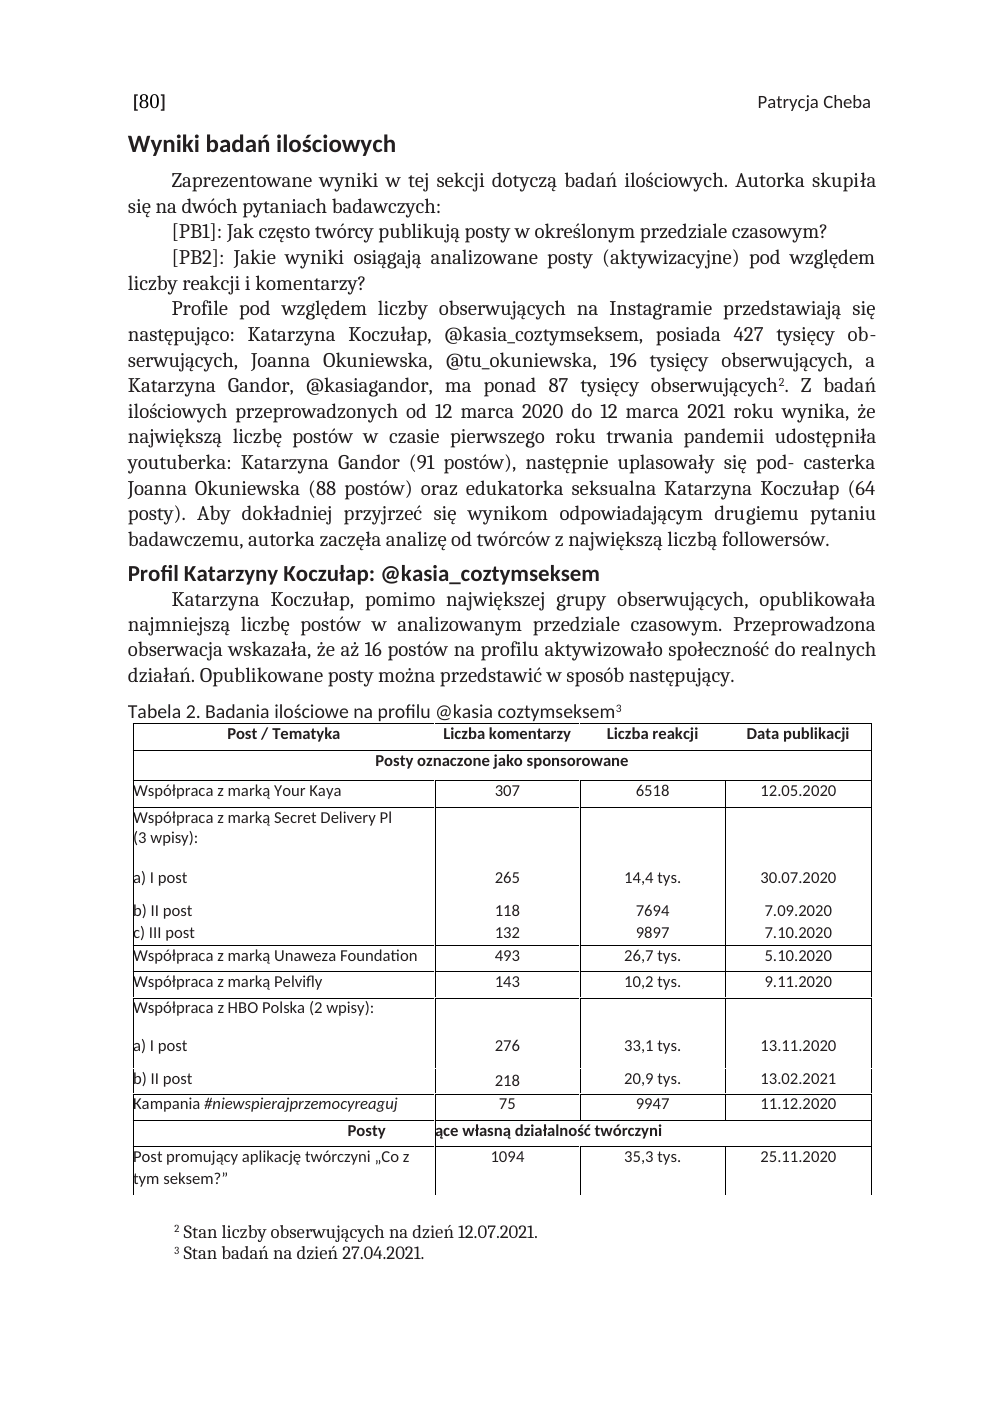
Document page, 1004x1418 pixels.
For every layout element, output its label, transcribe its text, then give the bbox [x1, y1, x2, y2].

table_cell 14,4 tys. [581, 867, 725, 900]
table_cell 11.12.2020 [726, 1095, 871, 1120]
subtitle Wyniki badań ilościowych [128, 128, 876, 158]
table_cell 13.02.2021 [726, 1069, 871, 1093]
table_cell [726, 999, 871, 1035]
table_cell 26,7 tys. [581, 946, 725, 971]
table_cell a) I post [134, 1035, 434, 1068]
table_cell [436, 999, 579, 1035]
table_cell c) III post [134, 922, 434, 945]
table_header Liczba reakcji [580, 724, 725, 750]
table_cell Współpraca z marką Your Kaya [134, 781, 434, 807]
table_cell 20,9 tys. [581, 1069, 725, 1093]
text [PB2]: Jakie wyniki osiągają analizowane posty (aktywizacyjne) pod względem liczby reakcji i komentarzy? [128, 246, 876, 295]
table_cell Współpraca z HBO Polska (2 wpisy): [134, 999, 434, 1035]
text Zaprezentowane wyniki w tej sekcji dotyczą badań ilościowych. Autorka skupi­ła się na dwóch pytaniach badawczych: [128, 169, 876, 218]
table_header Data publikacji [725, 724, 871, 750]
table_cell 7.09.2020 [726, 900, 871, 922]
table_cell 9947 [581, 1095, 725, 1120]
table_cell Post promujący aplikację twórczyni „Co z tym seksem?” [134, 1147, 434, 1195]
text [PB1]: Jak często twórcy publikują posty w określonym przedziale czasowym? [128, 220, 876, 244]
table_cell 265 [436, 867, 579, 900]
table_cell 493 [436, 946, 579, 971]
table_cell Kampania #niewspierajprzemocyreaguj [134, 1095, 434, 1120]
table_header Posty promu [134, 1121, 434, 1146]
table_cell 10,2 tys. [581, 972, 725, 997]
table_cell 307 [436, 781, 579, 807]
table_cell Współpraca z marką Secret Delivery Pl (3 wpisy): [134, 808, 434, 867]
table_cell a) I post [134, 867, 434, 900]
table_cell b) II post [134, 900, 434, 922]
table_cell 35,3 tys. [581, 1147, 725, 1195]
table_cell 75 [436, 1095, 579, 1120]
table_cell 143 [436, 972, 579, 997]
table_cell 132 [436, 922, 579, 945]
table_cell 12.05.2020 [726, 781, 871, 807]
table_cell 9.11.2020 [726, 972, 871, 997]
table_cell 13.11.2020 [726, 1035, 871, 1068]
table_cell 33,1 tys. [581, 1035, 725, 1068]
table_header Liczba komentarzy [435, 724, 579, 750]
text Tabela 2. Badania ilościowe na profilu @kasia coztymseksem3 [128, 699, 876, 723]
table_cell 9897 [581, 922, 725, 945]
table_header ące własną działalność twórczyni [436, 1121, 871, 1146]
table_cell 7694 [581, 900, 725, 922]
table_cell 25.11.2020 [726, 1147, 871, 1195]
text Katarzyna Koczułap, pomimo największej grupy obserwujących, opublikowała najmniejszą liczbę postów w analizowanym przedziale czasowym. Przeprowadzona obserwacja wskazała, że aż 16 postów na profilu aktywizowało społeczność do real­nych działań. Opublikowane posty można przedstawić w sposób następujący. [128, 587, 876, 687]
table_cell b) II post [134, 1069, 434, 1093]
table_cell [581, 999, 725, 1035]
table_cell 6518 [581, 781, 725, 807]
subtitle Profil Katarzyny Koczułap: @kasia_coztymseksem [128, 559, 876, 587]
table_cell 30.07.2020 [726, 867, 871, 900]
table_cell [436, 808, 579, 867]
table_cell Posty oznaczone jako sponsorowane [134, 751, 871, 780]
table_cell 7.10.2020 [726, 922, 871, 945]
table_header Post / Tematyka [134, 724, 434, 750]
table_cell Współpraca z marką Unaweza Foundation [134, 946, 434, 971]
table_cell 5.10.2020 [726, 946, 871, 971]
table_cell 118 [436, 900, 579, 922]
table_cell 1094 [436, 1147, 579, 1195]
table_cell Współpraca z marką Pelvifly [134, 972, 434, 997]
table_cell 218 [436, 1069, 579, 1093]
table_cell [726, 808, 871, 867]
table_cell [581, 808, 725, 867]
text Profile pod względem liczby obserwujących na Instagramie przedstawiają się następująco: Katarzyna Koczułap, @kasia_coztymseksem, posiada 427 tysięcy ob­serwujących, Joanna Okuniewska, @tu_okuniewska, 196 tysięcy obserwujących, a Katarzyna Gandor, @kasiagandor, ma ponad 87 tysięcy obserwujących2. Z badań ilościowych przeprowadzonych od 12 marca 2020 do 12 marca 2021 roku wynika, że największą liczbę postów w czasie pierwszego roku trwania pandemii udostęp­niła youtuberka: Katarzyna Gandor (91 postów), następnie uplasowały się pod- casterka Joanna Okuniewska (88 postów) oraz edukatorka seksualna Katarzyna Koczułap (64 posty). Aby dokładniej przyjrzeć się wynikom odpowiadającym dru­giemu pytaniu badawczemu, autorka zaczęła analizę od twórców z największą licz­bą followersów. [128, 297, 876, 552]
table_cell 276 [436, 1035, 579, 1068]
